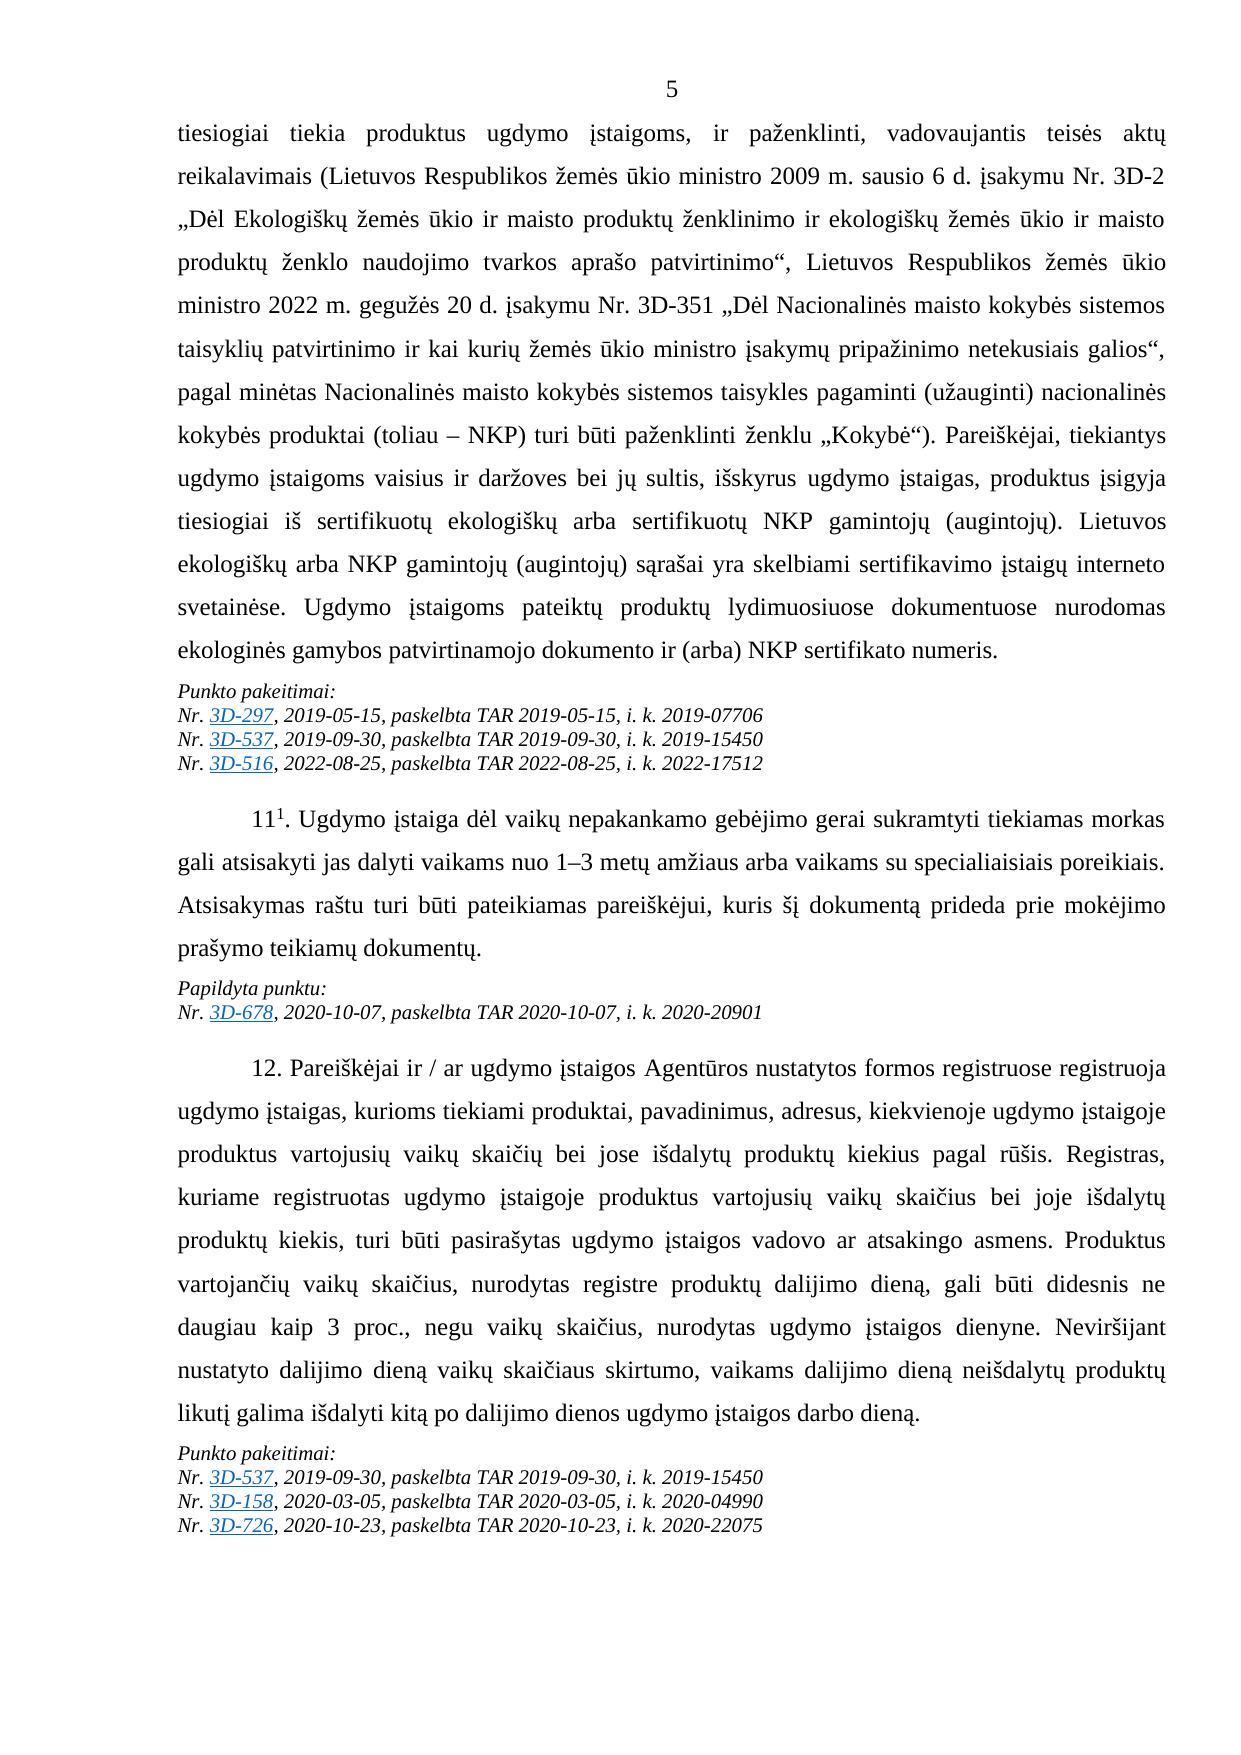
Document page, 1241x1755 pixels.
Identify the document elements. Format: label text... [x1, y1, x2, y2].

text 12. Pareiškėjai ir / ar ugdymo įstaigos Agentūros nustatytos formos registruose registruoja ugdymo įstaigas, kurioms tiekiami produktai, pavadinimus, adresus, kiekvienoje ugdymo įstaigoje produktus vartojusių vaikų skaičių bei jose išdalytų produktų kiekius pagal rūšis. Registras, kuriame registruotas ugdymo įstaigoje produktus vartojusių vaikų skaičius bei joje išdalytų produktų kiekis, turi būti pasirašytas ugdymo įstaigos vadovo ar atsakingo asmens. Produktus vartojančių vaikų skaičius, nurodytas registre produktų dalijimo dieną, gali būti didesnis ne daugiau kaip 3 proc., negu vaikų skaičius, nurodytas ugdymo įstaigos dienyne. Neviršijant nustatyto dalijimo dieną vaikų skaičiaus skirtumo, vaikams dalijimo dieną neišdalytų produktų likutį galima išdalyti kitą po dalijimo dienos ugdymo įstaigos darbo dieną. [177, 1053, 1166, 1427]
text tiesiogiai tiekia produktus ugdymo įstaigoms, ir paženklinti, vadovaujantis teisės aktų reikalavimais (Lietuvos Respublikos žemės ūkio ministro 2009 m. sausio 6 d. įsakymu Nr. 3D-2 „Dėl Ekologiškų žemės ūkio ir maisto produktų ženklinimo ir ekologiškų žemės ūkio ir maisto produktų ženklo naudojimo tvarkos aprašo patvirtinimo“, Lietuvos Respublikos žemės ūkio ministro 2022 m. gegužės 20 d. įsakymu Nr. 3D-351 „Dėl Nacionalinės maisto kokybės sistemos taisyklių patvirtinimo ir kai kurių žemės ūkio ministro įsakymų pripažinimo netekusiais galios“, pagal minėtas Nacionalinės maisto kokybės sistemos taisykles pagaminti (užauginti) nacionalinės kokybės produktai (toliau – NKP) turi būti paženklinti ženklu „Kokybė“). Pareiškėjai, tiekiantys ugdymo įstaigoms vaisius ir daržoves bei jų sultis, išskyrus ugdymo įstaigas, produktus įsigyja tiesiogiai iš sertifikuotų ekologiškų arba sertifikuotų NKP gamintojų (augintojų). Lietuvos ekologiškų arba NKP gamintojų (augintojų) sąrašai yra skelbiami sertifikavimo įstaigų interneto svetainėse. Ugdymo įstaigoms pateiktų produktų lydimuosiuose dokumentuose nurodomas ekologinės gamybos patvirtinamojo dokumento ir (arba) NKP sertifikato numeris. [177, 118, 1166, 664]
text Nr. 3D-516, 2022-08-25, paskelbta TAR 2022-08-25, i. k. 2022-17512 [177, 751, 1166, 775]
text Nr. 3D-726, 2020-10-23, paskelbta TAR 2020-10-23, i. k. 2020-22075 [177, 1513, 1166, 1537]
text 111. Ugdymo įstaiga dėl vaikų nepakankamo gebėjimo gerai sukramtyti tiekiamas morkas gali atsisakyti jas dalyti vaikams nuo 1–3 metų amžiaus arba vaikams su specialiaisiais poreikiais. Atsisakymas raštu turi būti pateikiamas pareiškėjui, kuris šį dokumentą prideda prie mokėjimo prašymo teikiamų dokumentų. [177, 804, 1166, 962]
text Punkto pakeitimai: [177, 1441, 1166, 1465]
text Punkto pakeitimai: [177, 679, 1166, 703]
text Nr. 3D-537, 2019-09-30, paskelbta TAR 2019-09-30, i. k. 2019-15450 [177, 727, 1166, 751]
text Nr. 3D-537, 2019-09-30, paskelbta TAR 2019-09-30, i. k. 2019-15450 [177, 1465, 1166, 1489]
text Nr. 3D-678, 2020-10-07, paskelbta TAR 2020-10-07, i. k. 2020-20901 [177, 1000, 1166, 1024]
text Papildyta punktu: [177, 976, 1166, 1000]
text Nr. 3D-158, 2020-03-05, paskelbta TAR 2020-03-05, i. k. 2020-04990 [177, 1489, 1166, 1513]
text Nr. 3D-297, 2019-05-15, paskelbta TAR 2019-05-15, i. k. 2019-07706 [177, 703, 1166, 727]
